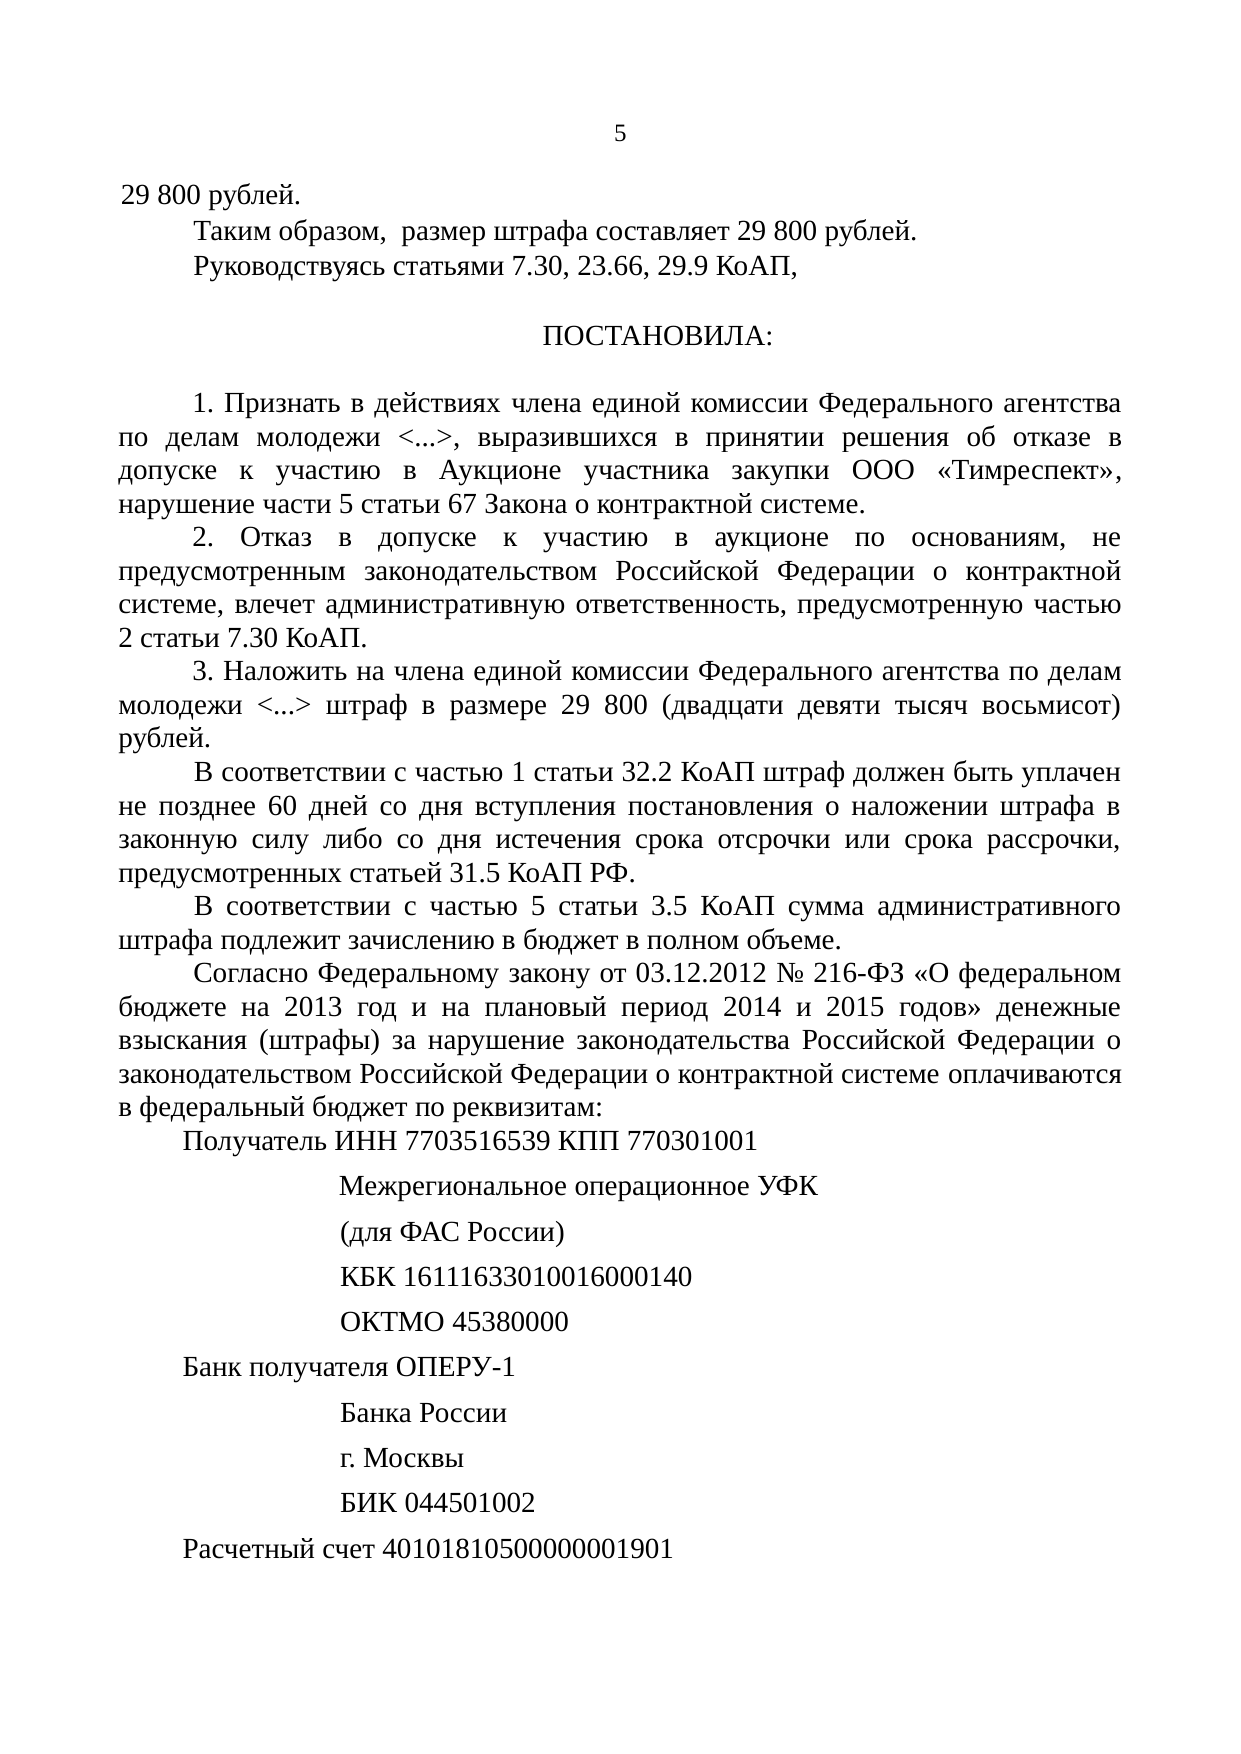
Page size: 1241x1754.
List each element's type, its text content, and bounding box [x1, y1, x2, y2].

text В соответствии с частью 1 статьи 32.2 КоАП штраф должен быть уплачен не позднее 60 дней со дня вступления постановления о наложении штрафа в законную силу либо со дня истечения срока отсрочки или срока рассрочки, предусмотренных статьей 31.5 КоАП РФ. [118, 754, 1122, 888]
text Расчетный счет 40101810500000001901 [118, 1531, 1122, 1564]
text г. Москвы [118, 1440, 1122, 1474]
text 29 800 рублей. [121, 176, 1120, 212]
text БИК 044501002 [118, 1486, 1122, 1519]
text Таким образом, размер штрафа составляет 29 800 рублей. [121, 212, 1120, 247]
text 2. Отказ в допуске к участию в аукционе по основаниям, не предусмотренным законодательством Российской Федерации о контрактной системе, влечет административную ответственность, предусмотренную частью 2 статьи 7.30 КоАП. [118, 519, 1122, 653]
text ОКТМО 45380000 [118, 1304, 1122, 1338]
text Межрегиональное операционное УФК [118, 1168, 1122, 1202]
text 1. Признать в действиях члена единой комиссии Федерального агентства по делам молодежи <...>, выразившихся в принятии решения об отказе в допуске к участию в Аукционе участника закупки ООО «Тимреспект», нарушение части 5 статьи 67 Закона о контрактной системе. [118, 385, 1122, 519]
text (для ФАС России) [118, 1214, 1122, 1247]
text ПОСТАНОВИЛА: [118, 318, 1122, 352]
text Получатель ИНН 7703516539 КПП 770301001 [118, 1123, 1122, 1157]
text КБК 16111633010016000140 [118, 1259, 1122, 1292]
text Руководствуясь статьями 7.30, 23.66, 29.9 КоАП, [121, 247, 1120, 283]
text Банк получателя ОПЕРУ-1 [118, 1349, 1122, 1383]
text Согласно Федеральному закону от 03.12.2012 № 216-ФЗ «О федеральном бюджете на 2013 год и на плановый период 2014 и 2015 годов» денежные взыскания (штрафы) за нарушение законодательства Российской Федерации о законодательством Российской Федерации о контрактной системе оплачиваются в федеральный бюджет по реквизитам: [118, 955, 1122, 1123]
text Банка России [118, 1395, 1122, 1428]
text В соответствии с частью 5 статьи 3.5 КоАП сумма административного штрафа подлежит зачислению в бюджет в полном объеме. [118, 888, 1122, 955]
text 3. Наложить на члена единой комиссии Федерального агентства по делам молодежи <...> штраф в размере 29 800 (двадцати девяти тысяч восьмисот) рублей. [118, 653, 1122, 754]
